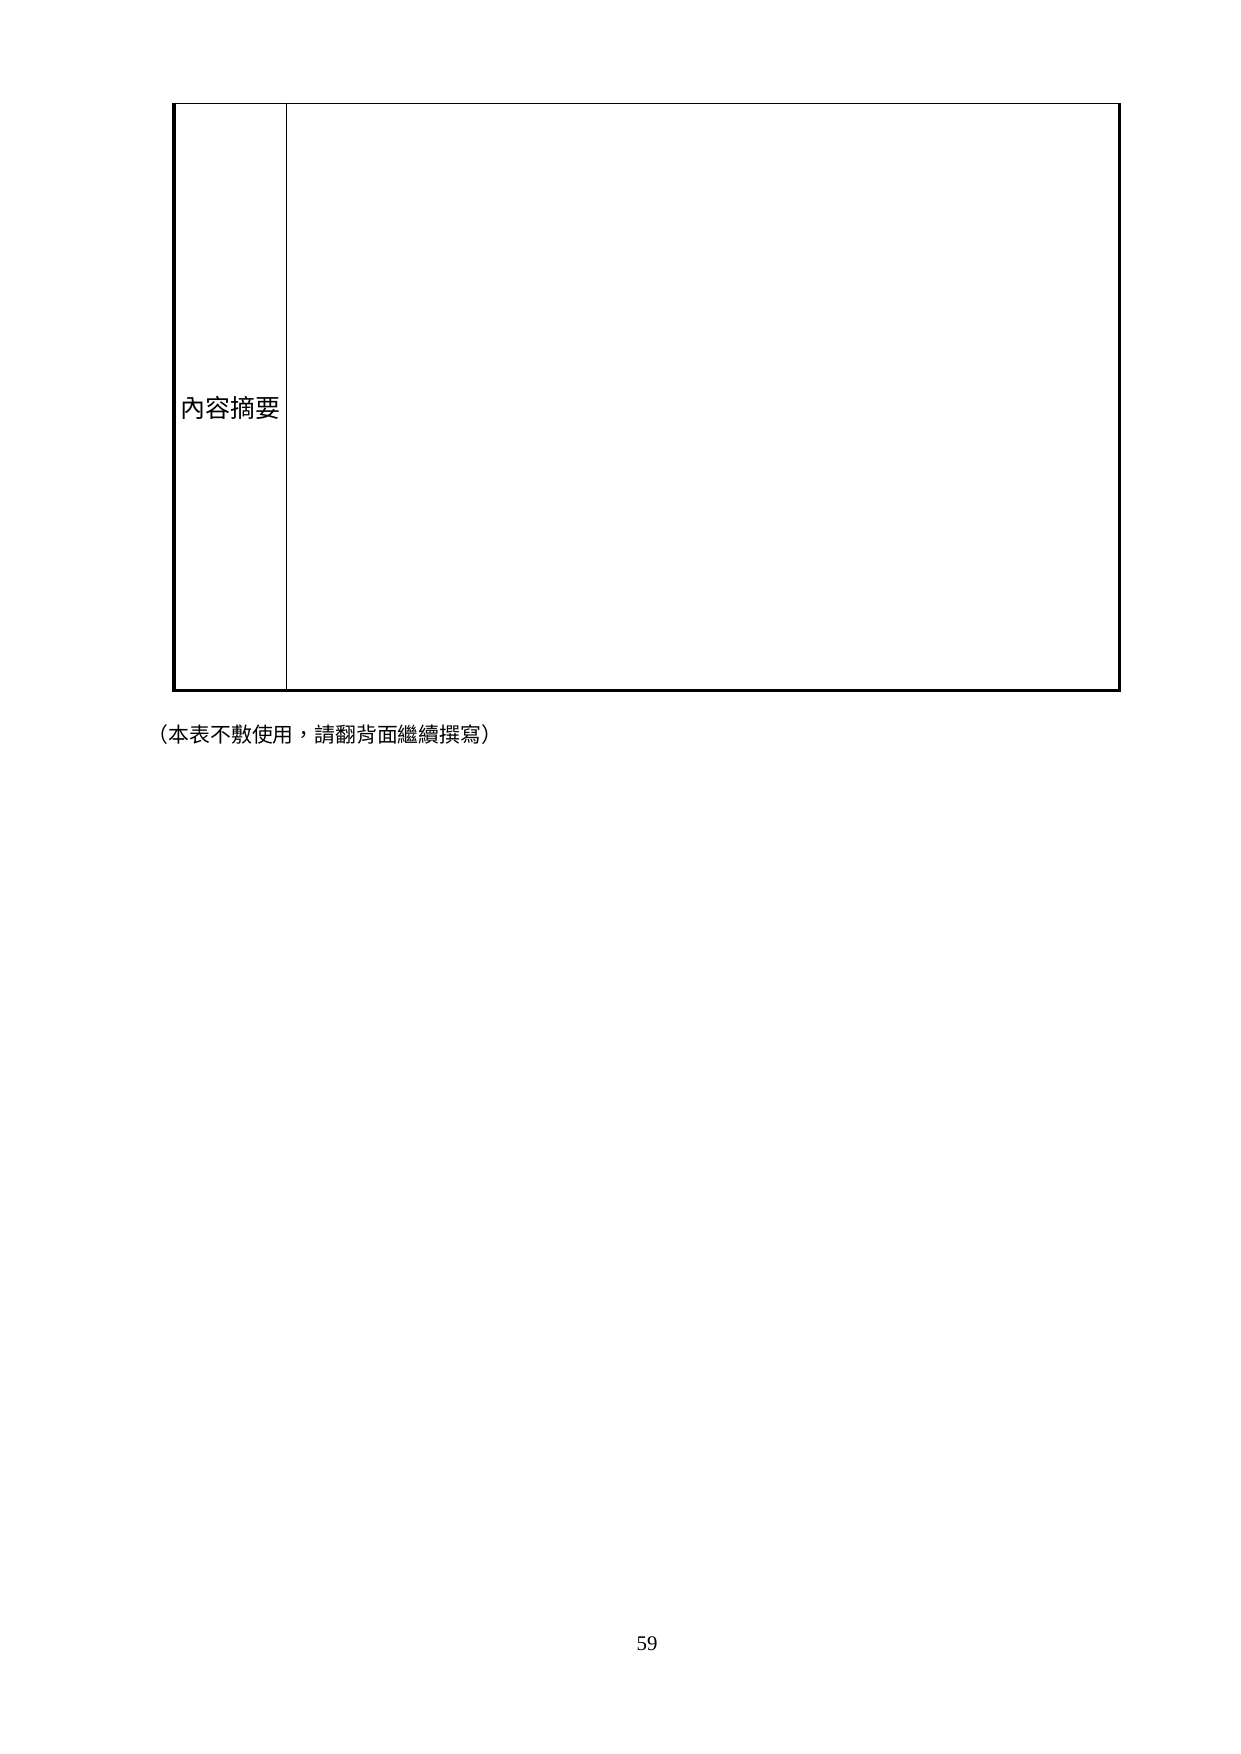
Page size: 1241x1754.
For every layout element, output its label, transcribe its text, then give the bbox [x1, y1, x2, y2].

table_cell [287, 104, 1118, 689]
table_cell 內容摘要 [176, 104, 286, 689]
text （本表不敷使用，請翻背面繼續撰寫） [148, 692, 1146, 754]
